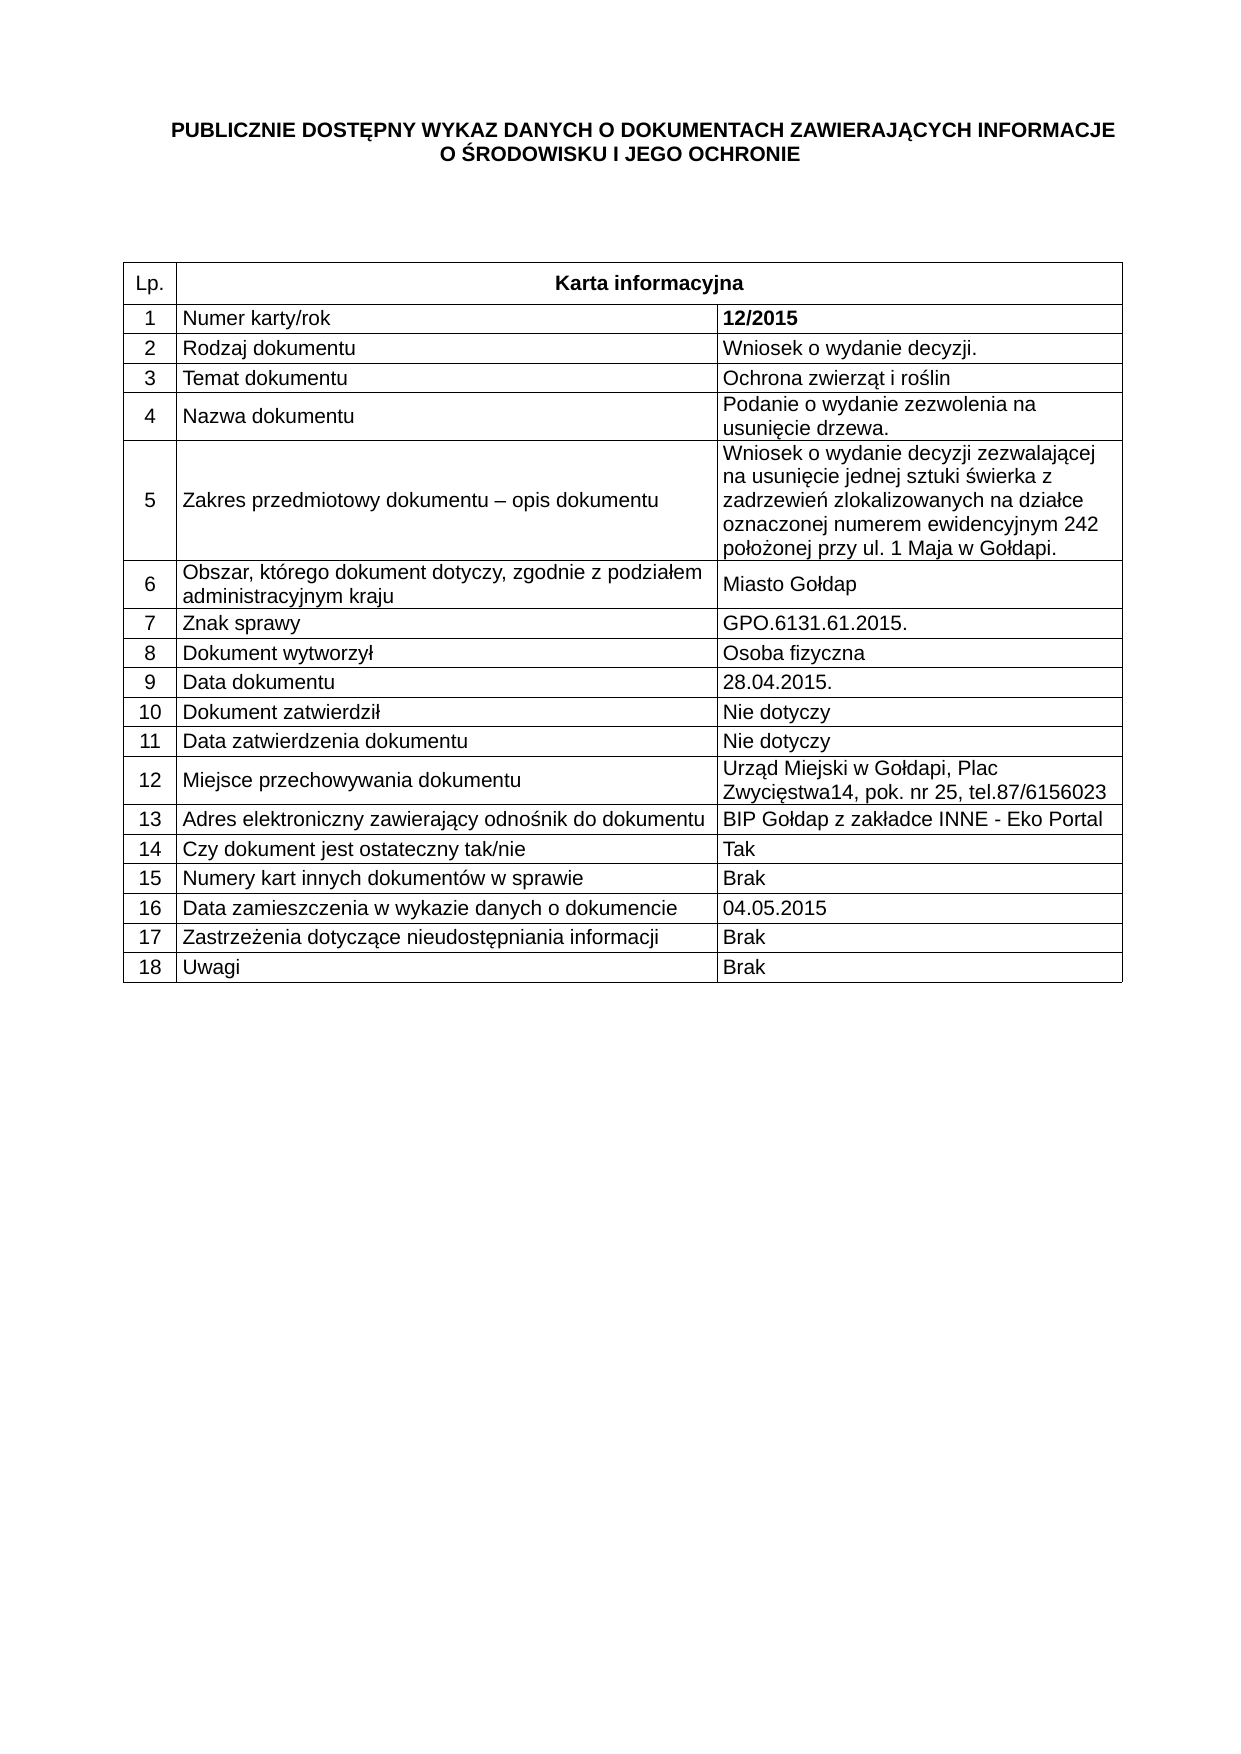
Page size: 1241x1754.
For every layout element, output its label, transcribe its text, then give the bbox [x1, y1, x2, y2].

table_header Karta informacyjna [177, 263, 1122, 303]
table_cell 17 [124, 924, 176, 952]
table_cell 2 [124, 334, 176, 363]
table_cell Uwagi [177, 953, 717, 982]
table_cell Nie dotyczy [718, 698, 1122, 726]
table_cell 5 [124, 441, 176, 560]
table_cell Data zatwierdzenia dokumentu [177, 727, 717, 756]
table_cell Data dokumentu [177, 668, 717, 697]
table_cell 7 [124, 609, 176, 638]
text PUBLICZNIE DOSTĘPNY WYKAZ DANYCH O DOKUMENTACH ZAWIERAJĄCYCH INFORMACJE O ŚRODOWISKU I JEGO OCHRONIE [118, 118, 1122, 166]
table_cell 13 [124, 805, 176, 834]
table_cell Miasto Gołdap [718, 561, 1122, 608]
table_cell Nazwa dokumentu [177, 393, 717, 440]
table_cell 12 [124, 757, 176, 804]
table_cell Obszar, którego dokument dotyczy, zgodnie z podziałem administracyjnym kraju [177, 561, 717, 608]
table_cell Zakres przedmiotowy dokumentu – opis dokumentu [177, 441, 717, 560]
table_cell 8 [124, 639, 176, 667]
table_cell 04.05.2015 [718, 894, 1122, 922]
table_header Lp. [124, 263, 176, 303]
table_cell 10 [124, 698, 176, 726]
table_cell 9 [124, 668, 176, 697]
table_cell Wniosek o wydanie decyzji. [718, 334, 1122, 363]
table_cell Brak [718, 864, 1122, 893]
table_cell 28.04.2015. [718, 668, 1122, 697]
table_cell 18 [124, 953, 176, 982]
table_cell 16 [124, 894, 176, 922]
table_cell Numer karty/rok [177, 305, 717, 333]
table_cell Tak [718, 835, 1122, 863]
table_cell Czy dokument jest ostateczny tak/nie [177, 835, 717, 863]
table_cell Miejsce przechowywania dokumentu [177, 757, 717, 804]
table_cell Data zamieszczenia w wykazie danych o dokumencie [177, 894, 717, 922]
table_cell Nie dotyczy [718, 727, 1122, 756]
table_cell Urząd Miejski w Gołdapi, Plac Zwycięstwa14, pok. nr 25, tel.87/6156023 [718, 757, 1122, 804]
table_cell 6 [124, 561, 176, 608]
table_cell 14 [124, 835, 176, 863]
table_cell Rodzaj dokumentu [177, 334, 717, 363]
table_cell Temat dokumentu [177, 364, 717, 392]
table_cell 11 [124, 727, 176, 756]
table_cell Osoba fizyczna [718, 639, 1122, 667]
table_cell Brak [718, 953, 1122, 982]
table_cell 4 [124, 393, 176, 440]
table_cell 12/2015 [718, 305, 1122, 333]
table_cell Ochrona zwierząt i roślin [718, 364, 1122, 392]
table_cell Adres elektroniczny zawierający odnośnik do dokumentu [177, 805, 717, 834]
table_cell 15 [124, 864, 176, 893]
table_cell Znak sprawy [177, 609, 717, 638]
table_cell GPO.6131.61.2015. [718, 609, 1122, 638]
table_cell Podanie o wydanie zezwolenia na usunięcie drzewa. [718, 393, 1122, 440]
table_cell Brak [718, 924, 1122, 952]
table_cell BIP Gołdap z zakładce INNE - Eko Portal [718, 805, 1122, 834]
table_cell Zastrzeżenia dotyczące nieudostępniania informacji [177, 924, 717, 952]
table_cell Dokument wytworzył [177, 639, 717, 667]
table_cell Dokument zatwierdził [177, 698, 717, 726]
table_cell 1 [124, 305, 176, 333]
table_cell Numery kart innych dokumentów w sprawie [177, 864, 717, 893]
table_cell 3 [124, 364, 176, 392]
table_cell Wniosek o wydanie decyzji zezwalającej na usunięcie jednej sztuki świerka z zadrzewień zlokalizowanych na działce oznaczonej numerem ewidencyjnym 242 położonej przy ul. 1 Maja w Gołdapi. [718, 441, 1122, 560]
